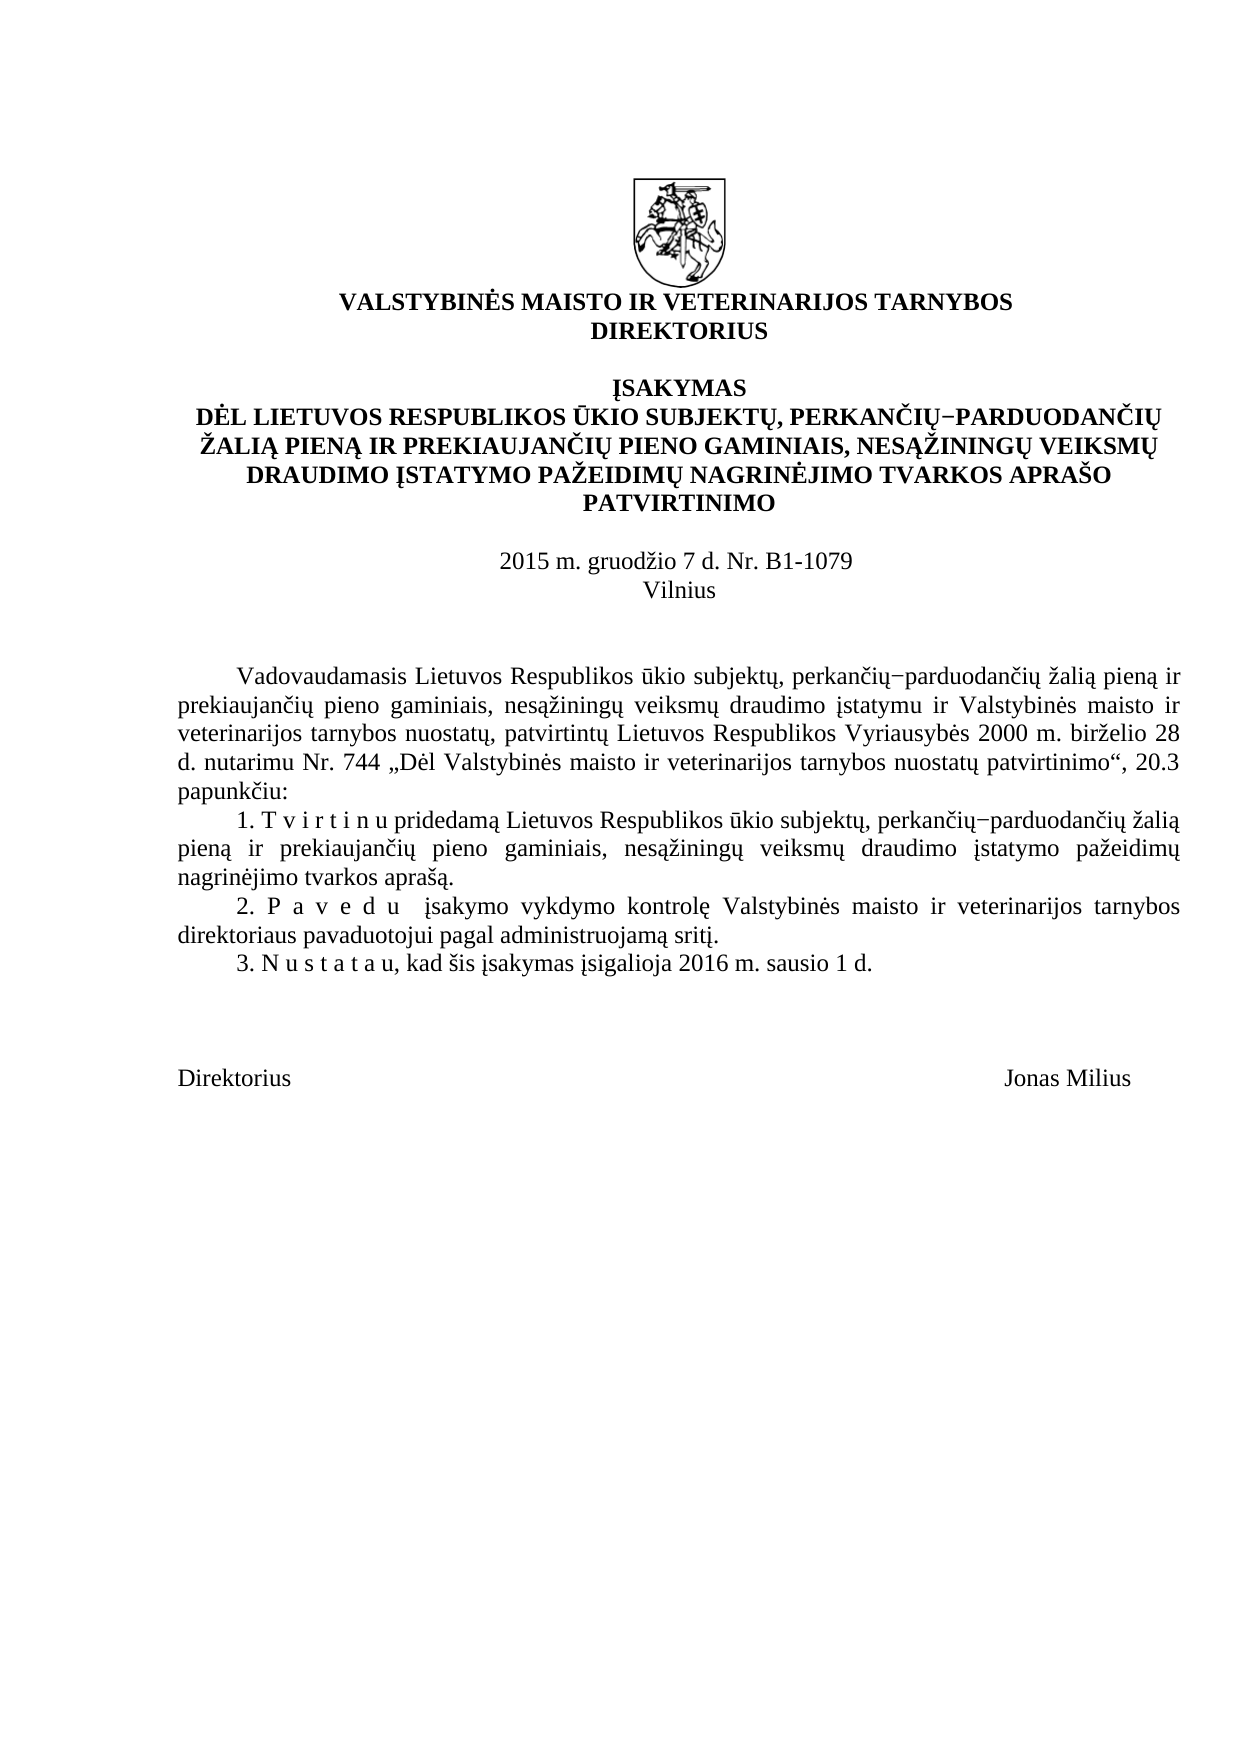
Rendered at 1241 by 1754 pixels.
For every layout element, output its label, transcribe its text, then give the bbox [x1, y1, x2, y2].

text Vilnius [177, 575, 1181, 603]
text 2. P a v e d u įsakymo vykdymo kontrolę Valstybinės maisto ir veterinarijos tarnybos direktoriaus pavaduotojui pagal administruojamą sritį. [177, 891, 1181, 948]
text DĖL LIETUVOS RESPUBLIKOS ŪKIO SUBJEKTŲ, PERKANČIŲ−PARDUODANČIŲ ŽALIĄ PIENĄ IR PREKIAUJANČIŲ PIENO GAMINIAIS, NESĄŽININGŲ VEIKSMŲ DRAUDIMO ĮSTATYMO PAŽEIDIMŲ NAGRINĖJIMO TVARKOS APRAŠO PATVIRTINIMO [177, 402, 1181, 517]
text Direktorius Jonas Milius [177, 1063, 1181, 1092]
text Vadovaudamasis Lietuvos Respublikos ūkio subjektų, perkančių−parduodančių žalią pieną ir prekiaujančių pieno gaminiais, nesąžiningų veiksmų draudimo įstatymu ir Valstybinės maisto ir veterinarijos tarnybos nuostatų, patvirtintų Lietuvos Respublikos Vyriausybės 2000 m. birželio 28 d. nutarimu Nr. 744 „Dėl Valstybinės maisto ir veterinarijos tarnybos nuostatų patvirtinimo“, 20.3 papunkčiu: [177, 661, 1181, 805]
text 2015 m. gruodžio 7 d. Nr. B1-1079 [177, 546, 1181, 575]
text VALSTYBINĖS MAISTO IR VETERINARIJOS TARNYBOS [177, 287, 1181, 316]
text 3. N u s t a t a u, kad šis įsakymas įsigalioja 2016 m. sausio 1 d. [177, 948, 1181, 977]
text ĮSAKYMAS [177, 373, 1181, 402]
text DIREKTORIUS [177, 316, 1181, 345]
text 1. T v i r t i n u pridedamą Lietuvos Respublikos ūkio subjektų, perkančių−parduodančių žalią pieną ir prekiaujančių pieno gaminiais, nesąžiningų veiksmų draudimo įstatymo pažeidimų nagrinėjimo tvarkos aprašą. [177, 805, 1181, 891]
